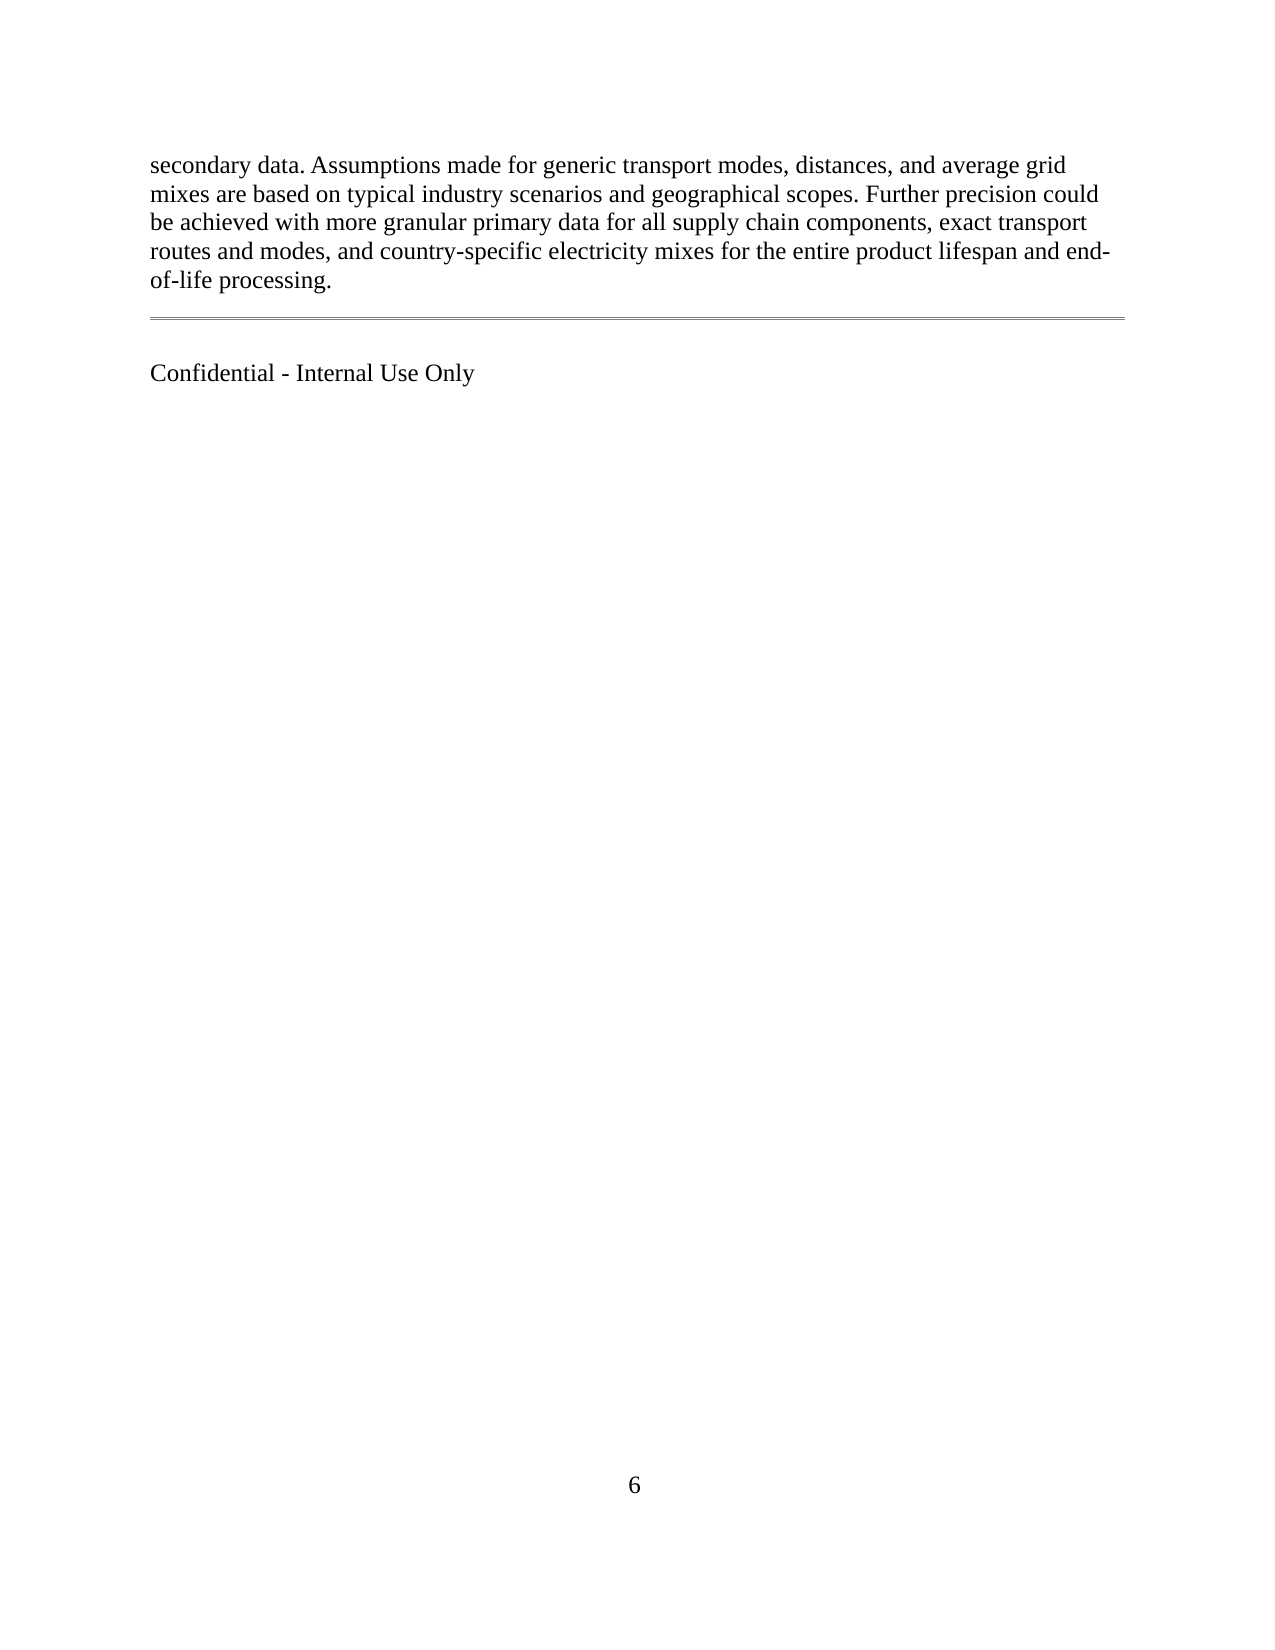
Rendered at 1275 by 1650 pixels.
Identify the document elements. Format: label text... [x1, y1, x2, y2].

text Confidential - Internal Use Only [150, 358, 1125, 387]
text secondary data. Assumptions made for generic transport modes, distances, and average grid mixes are based on typical industry scenarios and geographical scopes. Further precision could be achieved with more granular primary data for all supply chain components, exact transport routes and modes, and country-specific electricity mixes for the entire product lifespan and end-of-life processing. [150, 150, 1125, 294]
